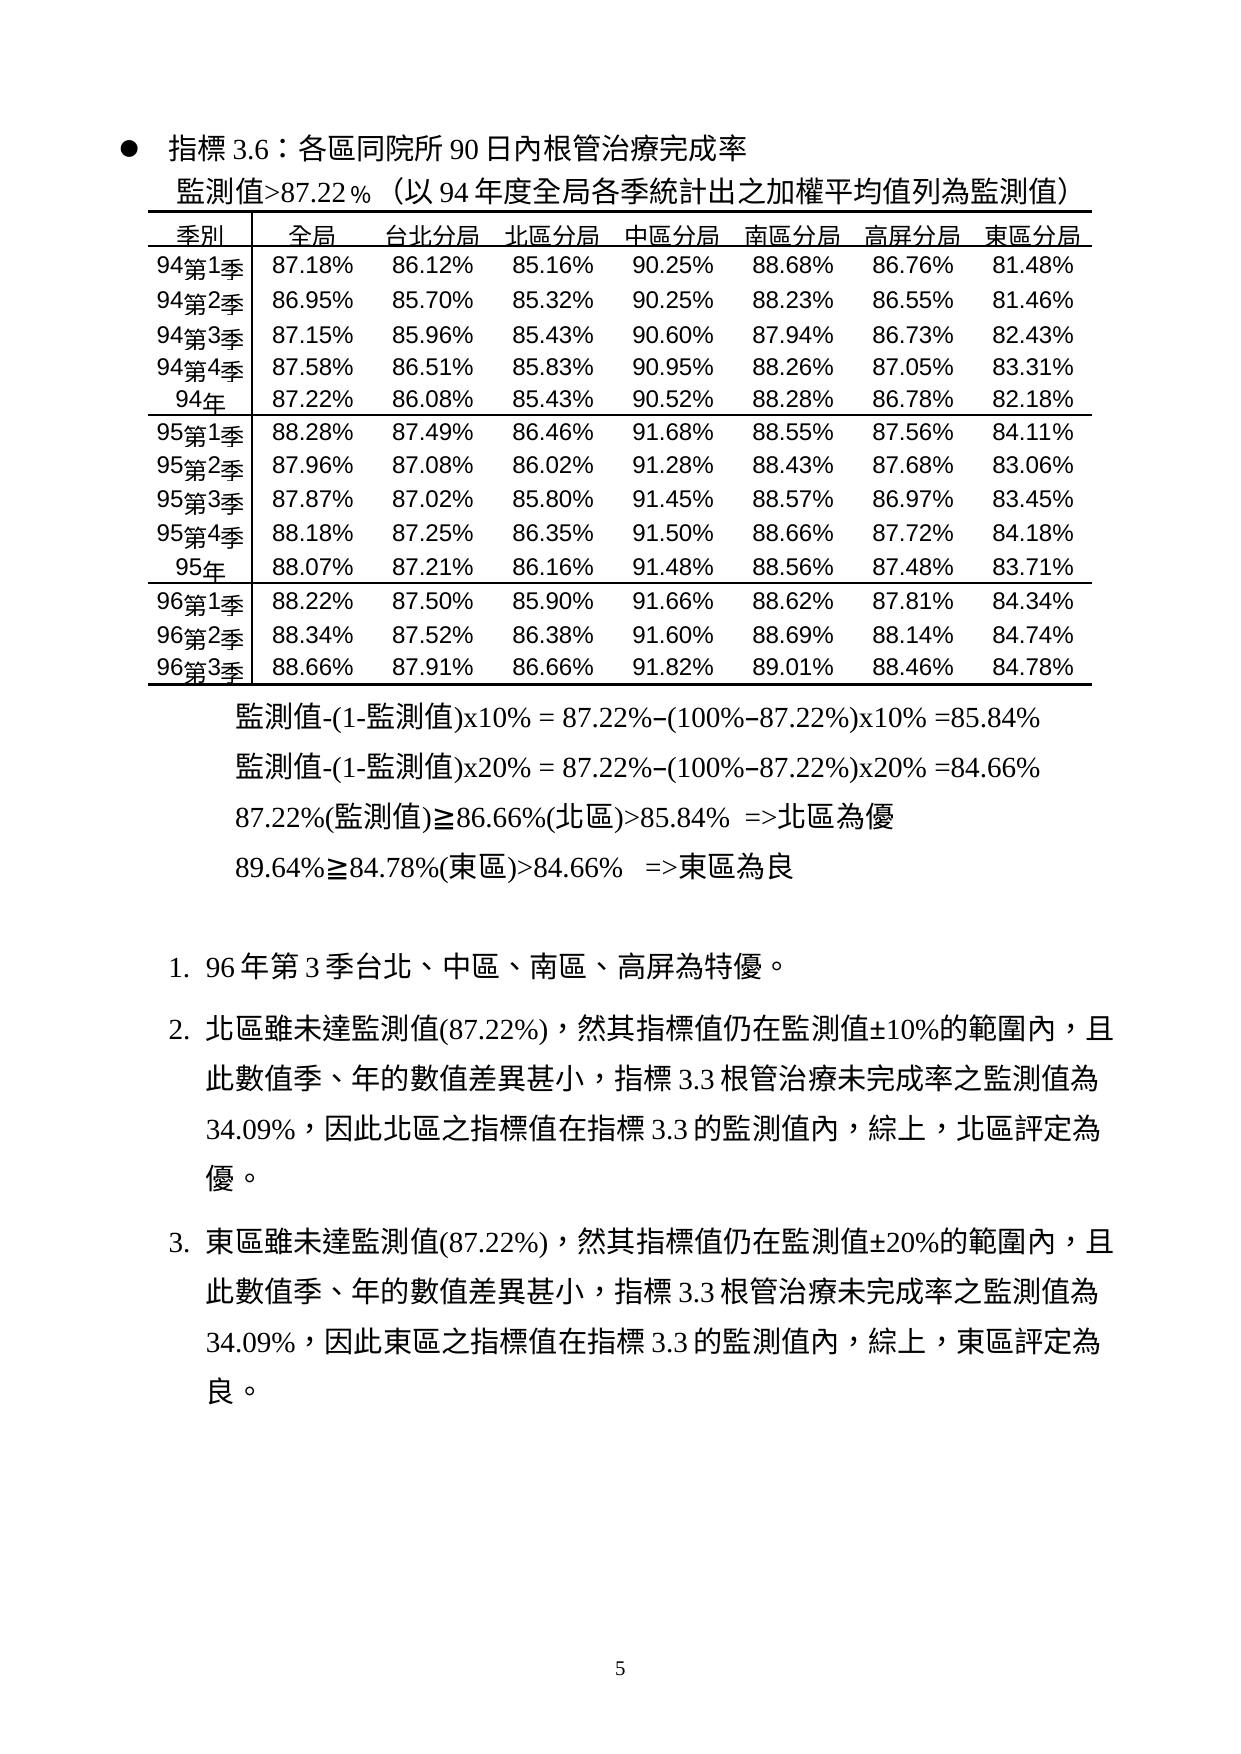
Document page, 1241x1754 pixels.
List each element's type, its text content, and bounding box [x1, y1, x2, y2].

list 指標3.6：各區同院所90日內根管治療完成率 [118, 118, 1122, 168]
text 監測值-(1-監測值)x20% = 87.22%–(100%–87.22%)x20% =84.66% [118, 736, 1122, 786]
text 87.22%(監測值)≧86.66%(北區)>85.84% =>北區為優 [118, 786, 1122, 836]
text 監測值-(1-監測值)x10% = 87.22%–(100%–87.22%)x10% =85.84% [118, 686, 1122, 736]
text 監測值>87.22﹪（以94年度全局各季統計出之加權平均值列為監測值） [118, 168, 1122, 211]
list 96年第3季台北、中區、南區、高屏為特優。 [168, 936, 1122, 986]
list 北區雖未達監測值(87.22%)，然其指標值仍在監測值±10%的範圍內，且此數值季、年的數值差異甚小，指標3.3根管治療未完成率之監測值為34.09%，因此北區之指標值在指標3.3的監測值內，綜上，北區評定為優。 [168, 998, 1122, 1198]
list 東區雖未達監測值(87.22%)，然其指標值仍在監測值±20%的範圍內，且此數值季、年的數值差異甚小，指標3.3根管治療未完成率之監測值為34.09%，因此東區之指標值在指標3.3的監測值內，綜上，東區評定為良。 [168, 1211, 1122, 1411]
text 89.64%≧84.78%(東區)>84.66% =>東區為良 [118, 836, 1122, 886]
